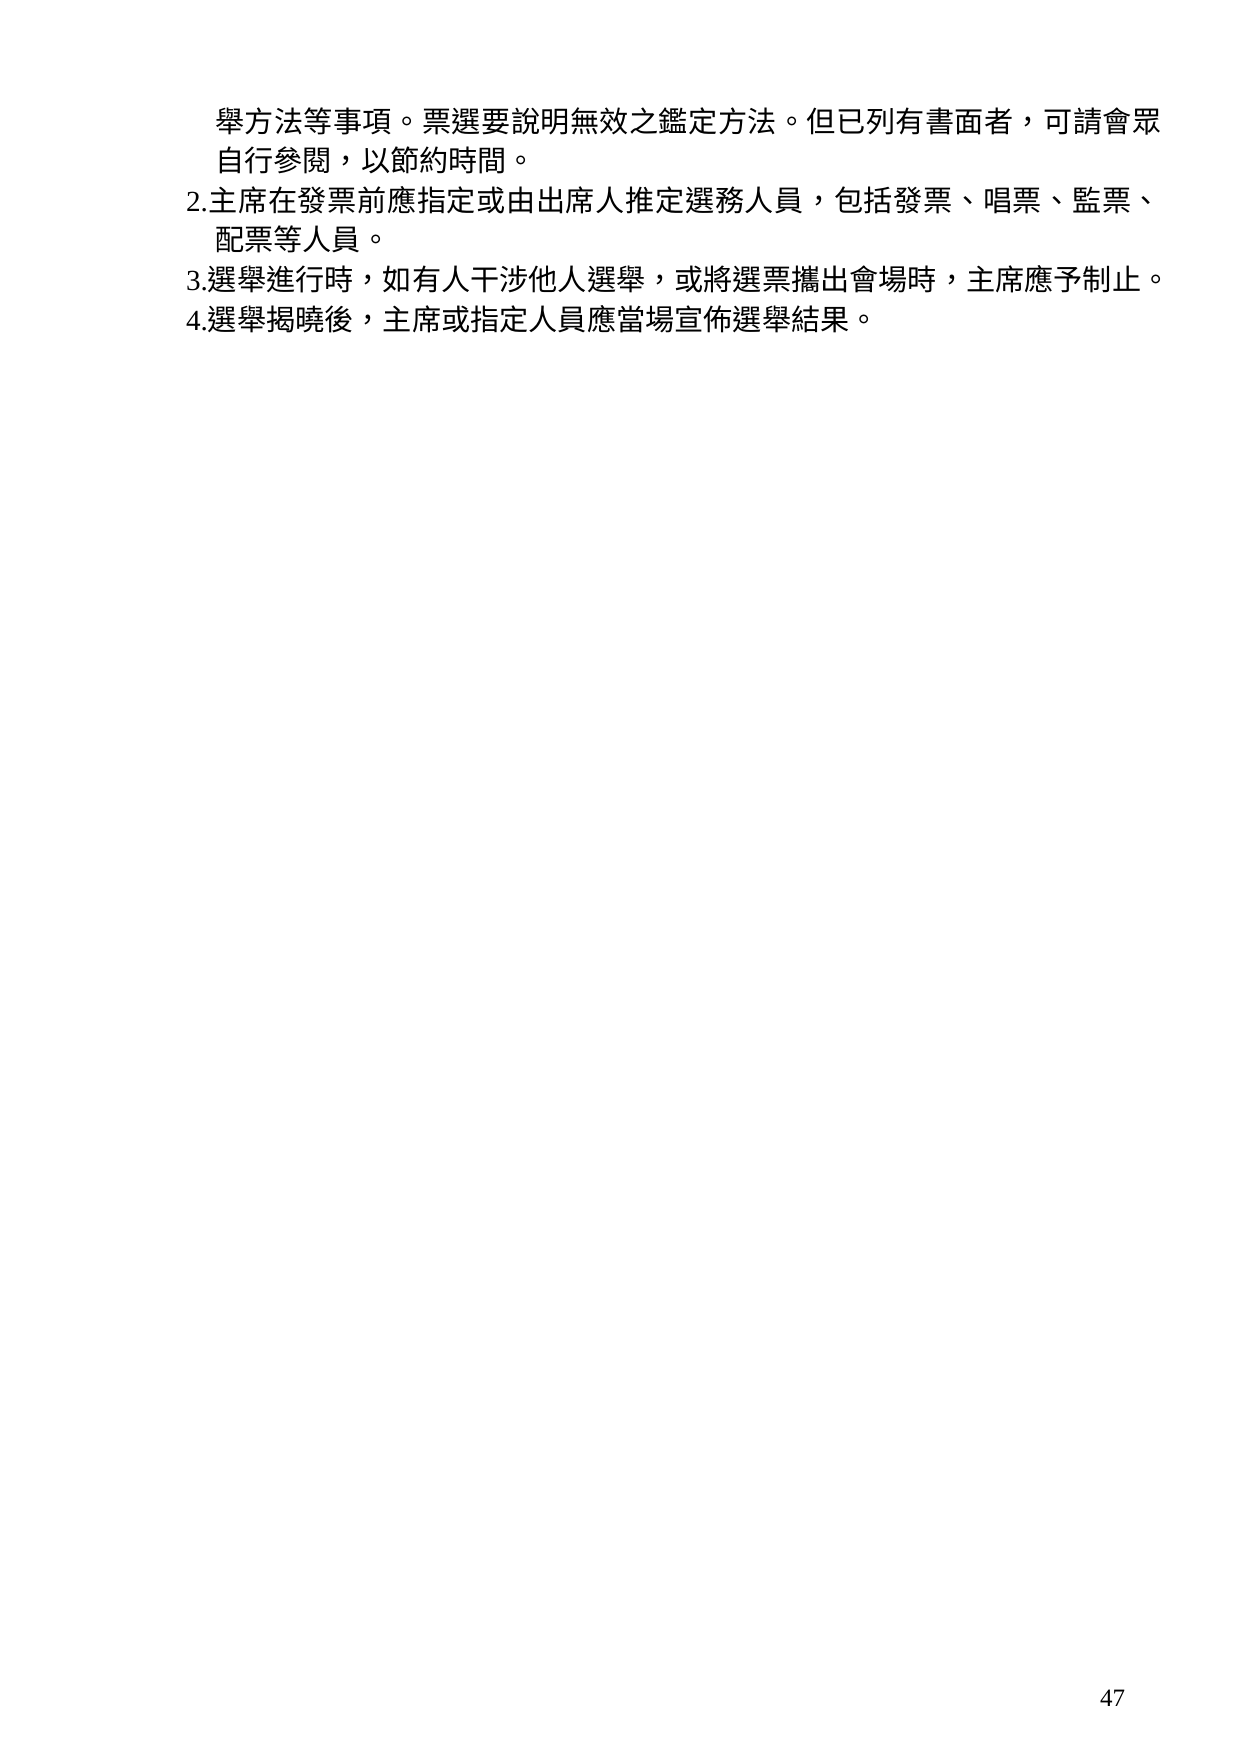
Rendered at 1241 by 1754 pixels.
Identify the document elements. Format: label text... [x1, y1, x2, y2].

text 舉方法等事項。票選要說明無效之鑑定方法。但已列有書面者，可請會眾自行參閱，以節約時間。 [186, 100, 1162, 179]
text 2.主席在發票前應指定或由出席人推定選務人員，包括發票、唱票、監票、配票等人員。 [186, 179, 1162, 259]
text 3.選舉進行時，如有人干涉他人選舉，或將選票攜出會場時，主席應予制止。 [186, 259, 1162, 298]
text 4.選舉揭曉後，主席或指定人員應當場宣佈選舉結果。 [186, 298, 1162, 338]
